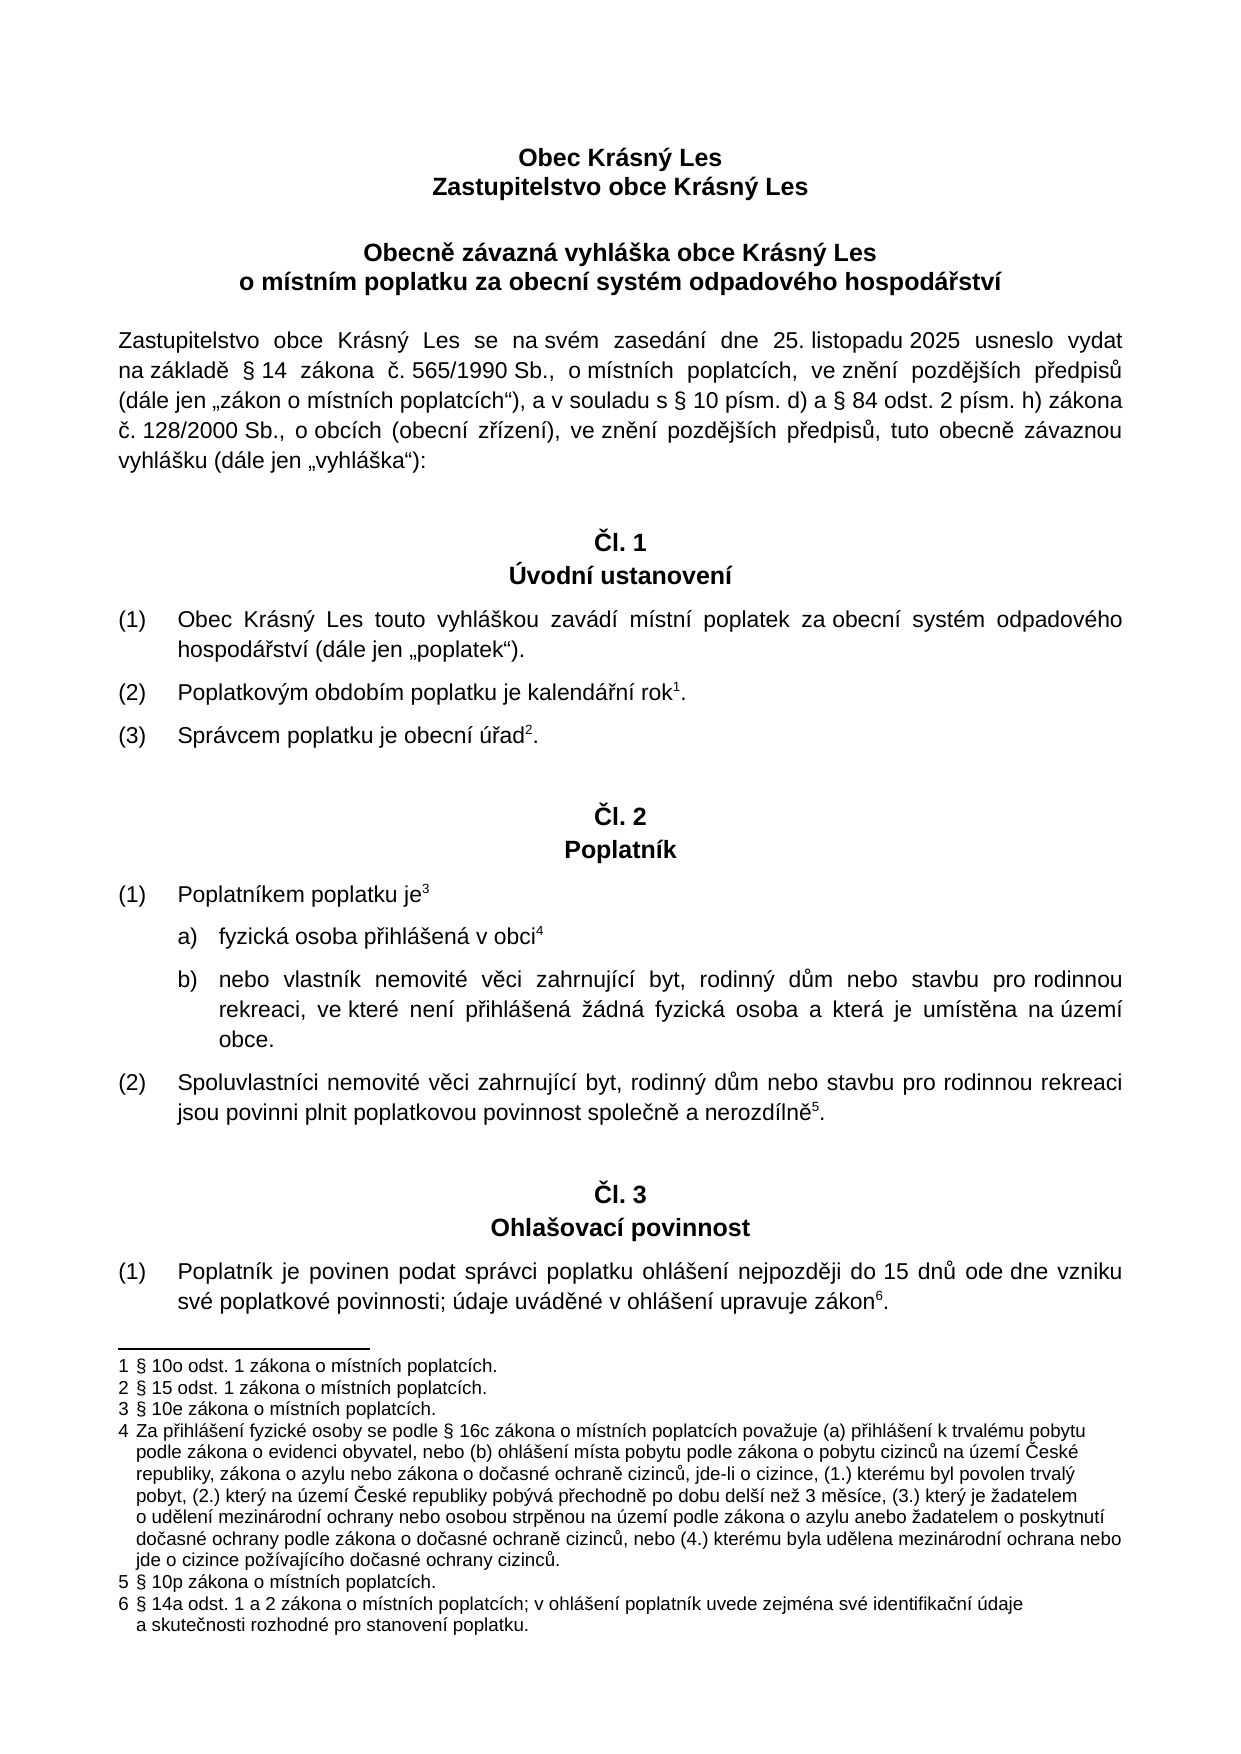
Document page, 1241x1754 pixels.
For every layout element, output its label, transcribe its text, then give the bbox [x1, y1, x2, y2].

list nebo vlastník nemovité věci zahrnující byt, rodinný dům nebo stavbu pro rodinnou rekreaci, ve které není přihlášená žádná fyzická osoba a která je umístěna na území obce. [177, 966, 1122, 1053]
title Obec Krásný Les Zastupitelstvo obce Krásný Les [118, 143, 1122, 201]
list Poplatkovým obdobím poplatku je kalendářní rok. [118, 679, 1122, 706]
list Za přihlášení fyzické osoby se podle § 16c zákona o místních poplatcích považuje (a) přihlášení k trvalému pobytu podle zákona o evidenci obyvatel, nebo (b) ohlášení místa pobytu podle zákona o pobytu cizinců na území České republiky, zákona o azylu nebo zákona o dočasné ochraně cizinců, jde-li o cizince, (1.) kterému byl povolen trvalý pobyt, (2.) který na území České republiky pobývá přechodně po dobu delší než 3 měsíce, (3.) který je žadatelem o udělení mezinárodní ochrany nebo osobou strpěnou na území podle zákona o azylu anebo žadatelem o poskytnutí dočasné ochrany podle zákona o dočasné ochraně cizinců, nebo (4.) kterému byla udělena mezinárodní ochrana nebo jde o cizince požívajícího dočasné ochrany cizinců. [118, 1420, 1122, 1571]
list § 10o odst. 1 zákona o místních poplatcích. [118, 1355, 1122, 1377]
subtitle Obecně závazná vyhláška obce Krásný Les o místním poplatku za obecní systém odpadového hospodářství [118, 238, 1122, 295]
list § 10e zákona o místních poplatcích. [118, 1398, 1122, 1420]
list § 14a odst. 1 a 2 zákona o místních poplatcích; v ohlášení poplatník uvede zejména své identifikační údaje a skutečnosti rozhodné pro stanovení poplatku. [118, 1592, 1122, 1635]
text Zastupitelstvo obce Krásný Les se na svém zasedání dne 25. listopadu 2025 usneslo vydat na základě § 14 zákona č. 565/1990 Sb., o místních poplatcích, ve znění pozdějších předpisů (dále jen „zákon o místních poplatcích“), a v souladu s § 10 písm. d) a § 84 odst. 2 písm. h) zákona č. 128/2000 Sb., o obcích (obecní zřízení), ve znění pozdějších předpisů, tuto obecně závaznou vyhlášku (dále jen „vyhláška“): [118, 327, 1122, 474]
list Správcem poplatku je obecní úřad. [118, 722, 1122, 748]
list Poplatník je povinen podat správci poplatku ohlášení nejpozději do 15 dnů ode dne vzniku své poplatkové povinnosti; údaje uváděné v ohlášení upravuje zákon. [118, 1258, 1122, 1315]
subtitle Čl. 3 Ohlašovací povinnost [118, 1179, 1122, 1241]
subtitle Čl. 2 Poplatník [118, 802, 1122, 864]
list § 15 odst. 1 zákona o místních poplatcích. [118, 1377, 1122, 1398]
subtitle Čl. 1 Úvodní ustanovení [118, 528, 1122, 589]
list Obec Krásný Les touto vyhláškou zavádí místní poplatek za obecní systém odpadového hospodářství (dále jen „poplatek“). [118, 606, 1122, 663]
list Spoluvlastníci nemovité věci zahrnující byt, rodinný dům nebo stavbu pro rodinnou rekreaci jsou povinni plnit poplatkovou povinnost společně a nerozdílně. [118, 1069, 1122, 1126]
list Poplatníkem poplatku je [118, 881, 1122, 907]
list fyzická osoba přihlášená v obci [177, 923, 1122, 950]
list § 10p zákona o místních poplatcích. [118, 1571, 1122, 1592]
